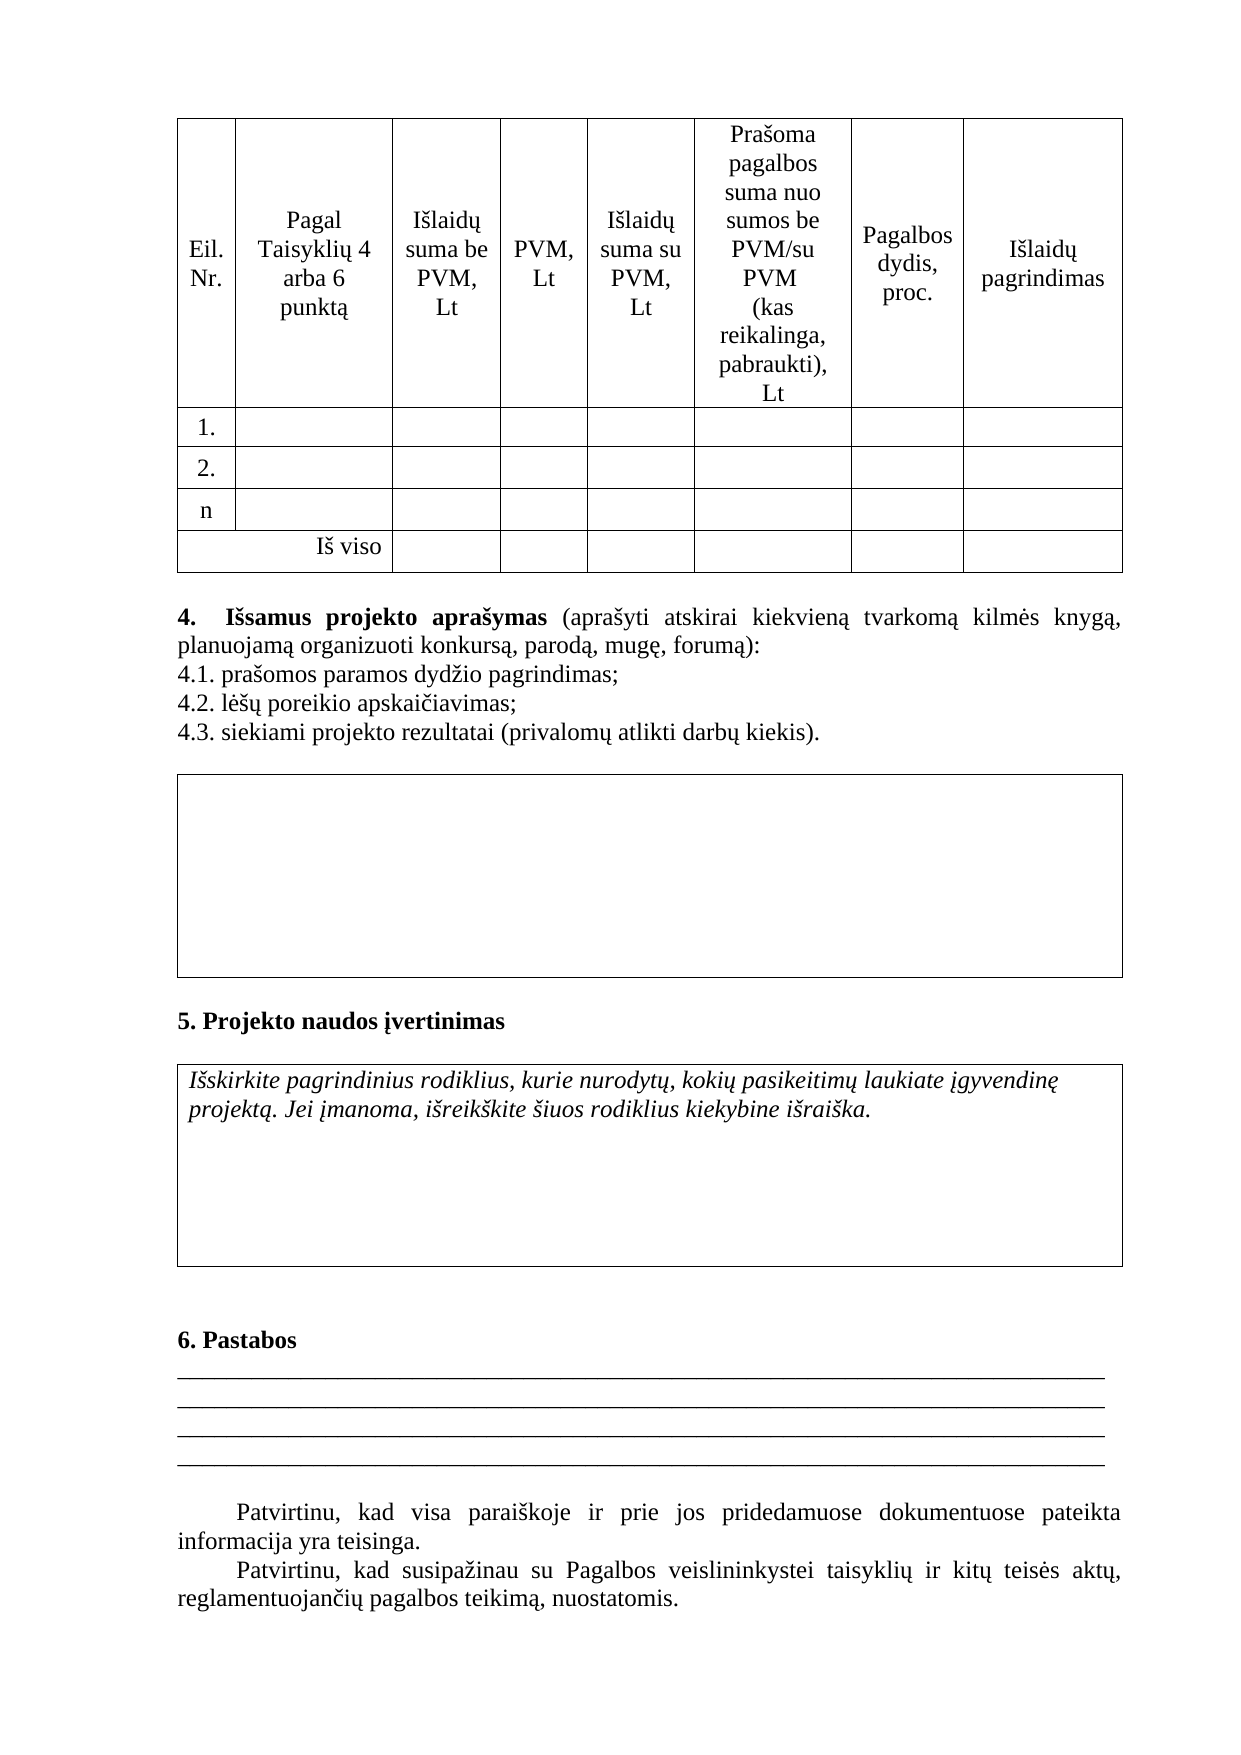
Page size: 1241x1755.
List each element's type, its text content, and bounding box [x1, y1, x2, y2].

table_cell [695, 408, 851, 446]
text _ [177, 1382, 1122, 1411]
text _ [177, 1353, 1122, 1382]
table_cell [852, 447, 963, 488]
table_cell [393, 447, 500, 488]
table_cell [501, 531, 587, 572]
table_cell [695, 447, 851, 488]
table_cell [236, 489, 392, 530]
table_cell [852, 531, 963, 572]
table_header PVM, Lt [501, 119, 587, 407]
table_cell [501, 408, 587, 446]
table_header Išlaidų suma be PVM, Lt [393, 119, 500, 407]
table_header Išlaidų pagrindimas [964, 119, 1122, 407]
table_cell [236, 408, 392, 446]
table_cell 2. [178, 447, 235, 488]
text 4.1. prašomos paramos dydžio pagrindimas; [177, 659, 1122, 688]
table_cell [695, 531, 851, 572]
table_cell [852, 408, 963, 446]
table_cell [588, 531, 694, 572]
text _ [177, 1440, 1122, 1468]
table_header Prašoma pagalbos suma nuo sumos be PVM/su PVM (kas reikalinga, pabraukti), Lt [695, 119, 851, 407]
text Patvirtinu, kad visa paraiškoje ir prie jos pridedamuose dokumentuose pateikta informacija yra teisinga. [177, 1497, 1122, 1555]
table_cell n [178, 489, 235, 530]
table_header Išlaidų suma su PVM, Lt [588, 119, 694, 407]
table_cell 1. [178, 408, 235, 446]
text 5. Projekto naudos įvertinimas [177, 1006, 1122, 1035]
table_cell [588, 489, 694, 530]
text Patvirtinu, kad susipažinau su Pagalbos veislininkystei taisyklių ir kitų teisės aktų, reglamentuojančių pagalbos teikimą, nuostatomis. [177, 1555, 1122, 1612]
table_cell [393, 531, 500, 572]
table_cell [964, 408, 1122, 446]
table_cell [178, 531, 235, 572]
table_cell [393, 408, 500, 446]
table_header Eil. Nr. [178, 119, 235, 407]
table_cell [964, 447, 1122, 488]
table_cell [964, 531, 1122, 572]
table_cell [236, 447, 392, 488]
table_cell [501, 447, 587, 488]
text 4. Išsamus projekto aprašymas (aprašyti atskirai kiekvieną tvarkomą kilmės knygą, planuojamą organizuoti konkursą, parodą, mugę, forumą): [177, 602, 1122, 659]
table_cell [393, 489, 500, 530]
table_header Pagal Taisyklių 4 arba 6 punktą [236, 119, 392, 407]
table_cell Iš viso [235, 531, 392, 572]
table_header [178, 775, 1122, 977]
text _ [177, 1411, 1122, 1440]
table_header Išskirkite pagrindinius rodiklius, kurie nurodytų, kokių pasikeitimų laukiate įgyvendinę projektą. Jei įmanoma, išreikškite šiuos rodiklius kiekybine išraiška. [178, 1065, 1122, 1266]
table_cell [588, 447, 694, 488]
text 6. Pastabos [177, 1325, 1122, 1353]
text 4.2. lėšų poreikio apskaičiavimas; [177, 688, 1122, 717]
table_cell [852, 489, 963, 530]
table_header Pagalbos dydis, proc. [852, 119, 963, 407]
table_cell [695, 489, 851, 530]
text 4.3. siekiami projekto rezultatai (privalomų atlikti darbų kiekis). [177, 717, 1122, 746]
table_cell [588, 408, 694, 446]
table_cell [501, 489, 587, 530]
table_cell [964, 489, 1122, 530]
